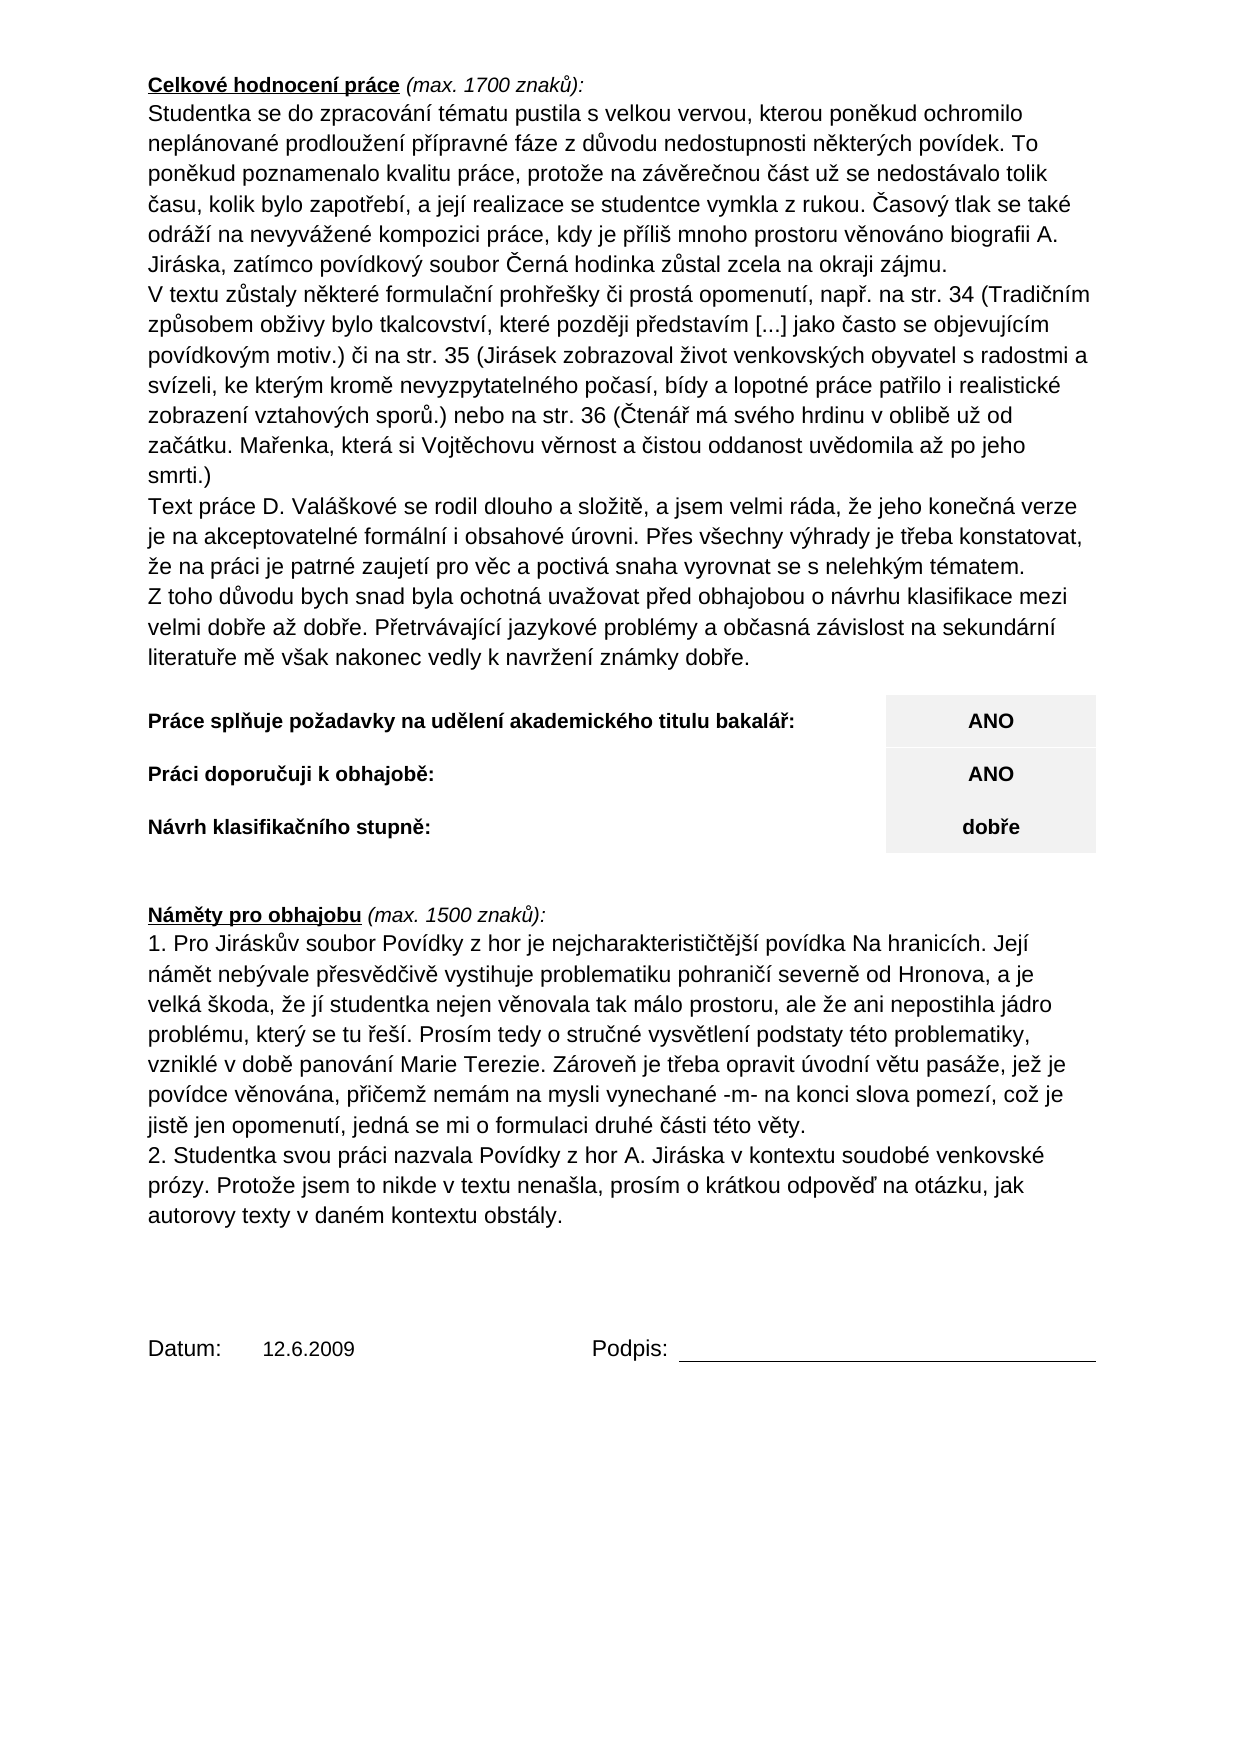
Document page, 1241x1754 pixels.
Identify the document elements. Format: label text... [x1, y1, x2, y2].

text Celkové hodnocení práce (max. 1700 znaků): [148, 72, 1093, 96]
table_header Podpis: [399, 1335, 679, 1361]
table_header ANO [886, 695, 1096, 747]
text Náměty pro obhajobu (max. 1500 znaků): [148, 903, 1093, 927]
table_header 12.6.2009 [251, 1335, 399, 1361]
table_cell Návrh klasifikačního stupně: [136, 800, 886, 853]
table_cell Práci doporučuji k obhajobě: [136, 748, 886, 800]
text 1. Pro Jiráskův soubor Povídky z hor je nejcharakterističtější povídka Na hranicích. Její námět nebývale přesvědčivě vystihuje problematiku pohraničí severně od Hronova, a je velká škoda, že jí studentka nejen věnovala tak málo prostoru, ale že ani nepostihla jádro problému, který se tu řeší. Prosím tedy o stručné vysvětlení podstaty této problematiky, vzniklé v době panování Marie Terezie. Zároveň je třeba opravit úvodní větu pasáže, jež je povídce věnována, přičemž nemám na mysli vynechané -m- na konci slova pomezí, což je jistě jen opomenutí, jedná se mi o formulaci druhé části této věty. 2. Studentka svou práci nazvala Povídky z hor A. Jiráska v kontextu soudobé venkovské prózy. Protože jsem to nikde v textu nenašla, prosím o krátkou odpověď na otázku, jak autorovy texty v daném kontextu obstály. [148, 930, 1093, 1259]
table_cell ANO [886, 748, 1096, 800]
table_cell dobře [886, 800, 1096, 853]
table_header [679, 1335, 1096, 1361]
table_header Práce splňuje požadavky na udělení akademického titulu bakalář: [136, 695, 886, 747]
text Studentka se do zpracování tématu pustila s velkou vervou, kterou poněkud ochromilo neplánované prodloužení přípravné fáze z důvodu nedostupnosti některých povídek. To poněkud poznamenalo kvalitu práce, protože na závěrečnou část už se nedostávalo tolik času, kolik bylo zapotřebí, a její realizace se studentce vymkla z rukou. Časový tlak se také odráží na nevyvážené kompozici práce, kdy je příliš mnoho prostoru věnováno biografii A. Jiráska, zatímco povídkový soubor Černá hodinka zůstal zcela na okraji zájmu. V textu zůstaly některé formulační prohřešky či prostá opomenutí, např. na str. 34 (Tradičním způsobem obživy bylo tkalcovství, které později představím [...] jako často se objevujícím povídkovým motiv.) či na str. 35 (Jirásek zobrazoval život venkovských obyvatel s radostmi a svízeli, ke kterým kromě nevyzpytatelného počasí, bídy a lopotné práce patřilo i realistické zobrazení vztahových sporů.) nebo na str. 36 (Čtenář má svého hrdinu v oblibě už od začátku. Mařenka, která si Vojtěchovu věrnost a čistou oddanost uvědomila až po jeho smrti.) Text práce D. Valáškové se rodil dlouho a složitě, a jsem velmi ráda, že jeho konečná verze je na akceptovatelné formální i obsahové úrovni. Přes všechny výhrady je třeba konstatovat, že na práci je patrné zaujetí pro věc a poctivá snaha vyrovnat se s nelehkým tématem. Z toho důvodu bych snad byla ochotná uvažovat před obhajobou o návrhu klasifikace mezi velmi dobře až dobře. Přetrvávající jazykové problémy a občasná závislost na sekundární literatuře mě však nakonec vedly k navržení známky dobře. [148, 100, 1093, 670]
table_header Datum: [136, 1335, 251, 1361]
